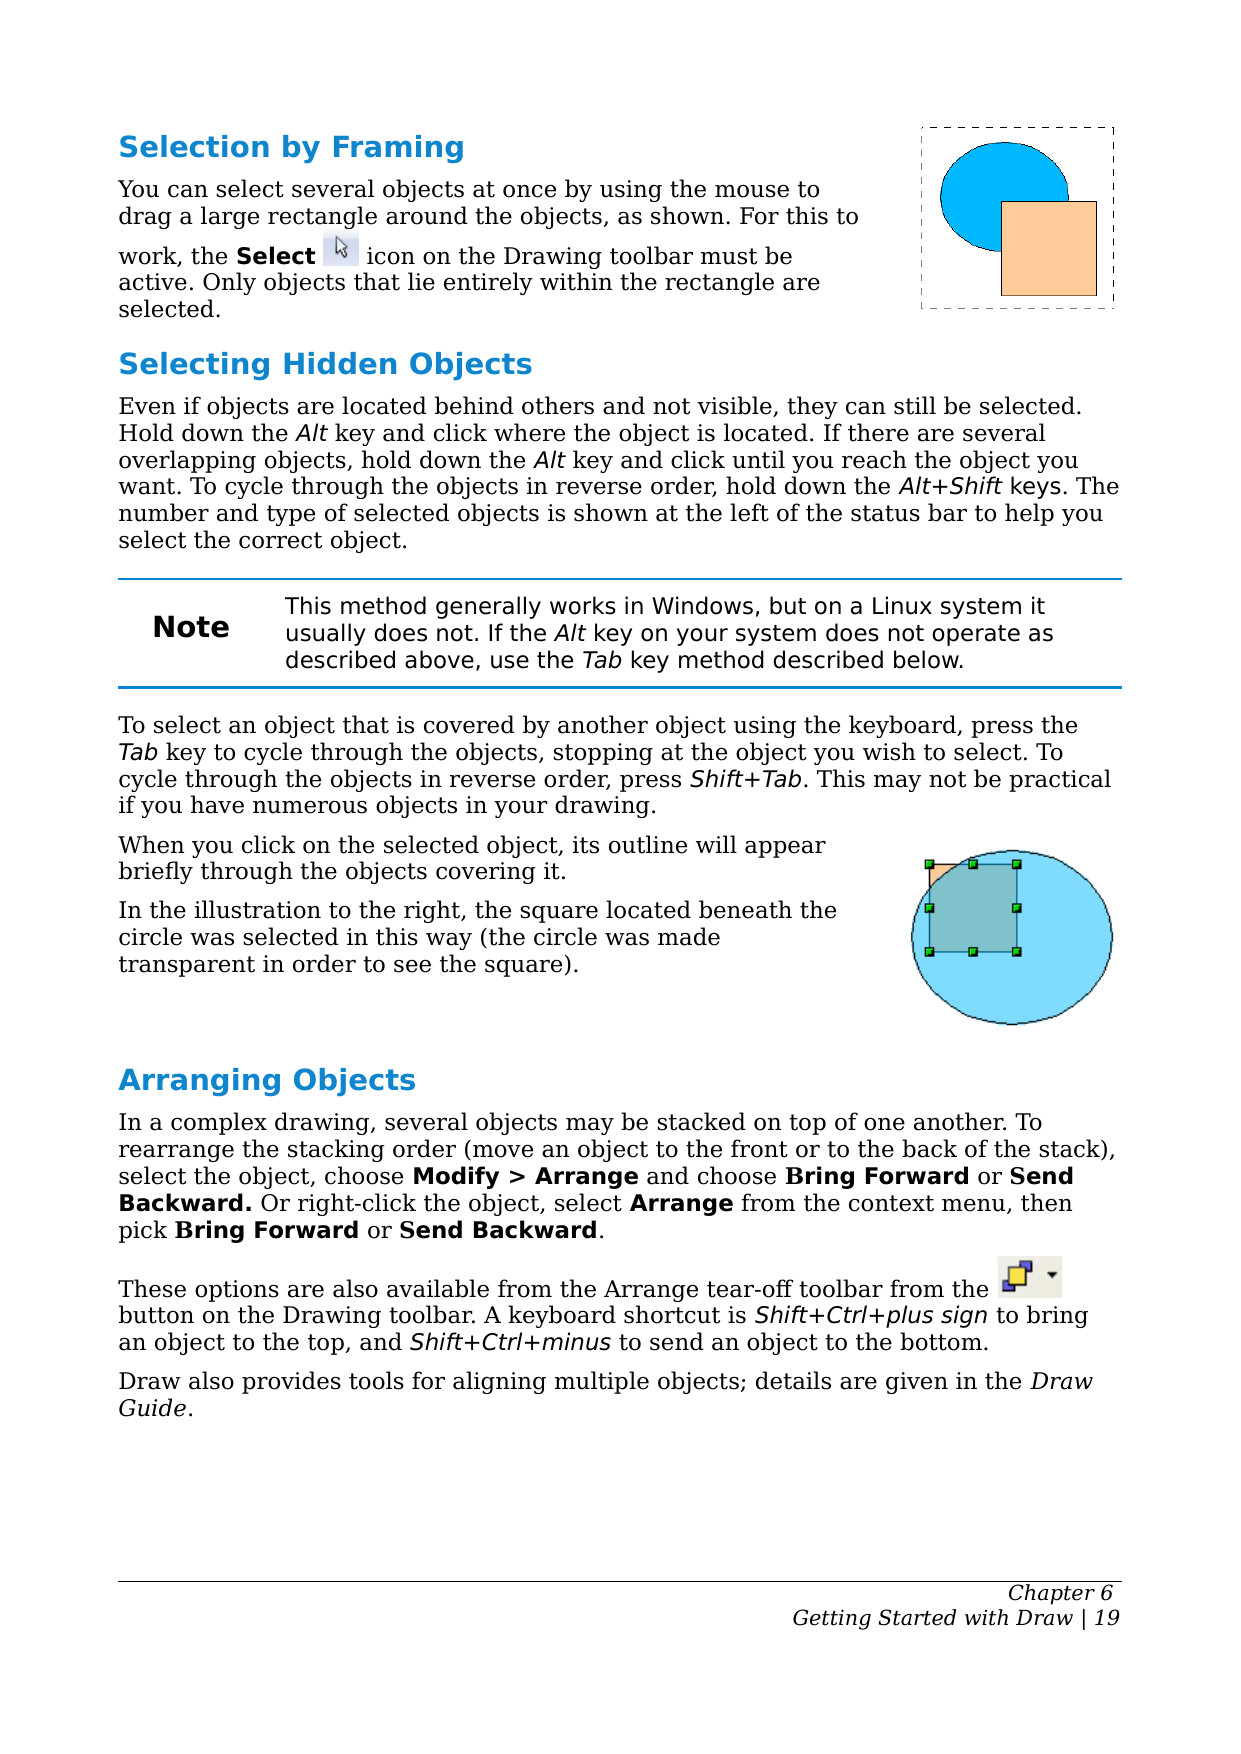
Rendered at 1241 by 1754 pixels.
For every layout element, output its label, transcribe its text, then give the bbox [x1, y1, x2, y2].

subtitle Arranging Objects [118, 1063, 1122, 1097]
table_header [852, 832, 1122, 1051]
text These options are also available from the Arrange tear-off toolbar from the button on the Drawing toolbar. A keyboard shortcut is Shift+Ctrl+plus sign to bring an object to the top, and Shift+Ctrl+minus to send an object to the bottom. [118, 1256, 1122, 1356]
text In a complex drawing, several objects may be stacked on top of one another. To rearrange the stacking order (move an object to the front or to the back of the stack), select the object, choose Modify > Arrange and choose Bring Forward or Send Backward. Or right-click the object, select Arrange from the context menu, then pick Bring Forward or Send Backward. [118, 1109, 1122, 1243]
table_header This method generally works in Windows, but on a Linux system it usually does not. If the Alt key on your system does not operate as described above, use the Tab key method described below. [264, 580, 1122, 686]
table_header Note [118, 580, 263, 686]
picture [997, 1256, 1063, 1298]
table_header Selection by Framing You can select several objects at once by using the mouse to drag a large rectangle around the objects, as shown. For this to work, the Select icon on the Drawing toolbar must be active. Only objects that lie entirely within the rectangle are selected. [118, 118, 869, 335]
text Even if objects are located behind others and not visible, they can still be selected. Hold down the Alt key and click where the object is located. If there are several overlapping objects, hold down the Alt key and click until you reach the object you want. To cycle through the objects in reverse order, hold down the Alt+Shift keys. The number and type of selected objects is shown at the left of the status bar to help you select the correct object. [118, 393, 1122, 553]
picture [915, 118, 1123, 315]
subtitle Selecting Hidden Objects [118, 347, 1122, 381]
text Draw also provides tools for aligning multiple objects; details are given in the Draw Guide. [118, 1368, 1122, 1422]
picture [323, 229, 360, 266]
picture [884, 831, 1123, 1039]
text To select an object that is covered by another object using the keyboard, press the Tab key to cycle through the objects, stopping at the object you wish to select. To cycle through the objects in reverse order, press Shift+Tab. This may not be practical if you have numerous objects in your drawing. [118, 713, 1122, 819]
table_header When you click on the selected object, its outline will appear briefly through the objects covering it. In the illustration to the right, the square located beneath the circle was selected in this way (the circle was made transparent in order to see the square). [118, 832, 852, 1051]
table_header [869, 118, 1122, 335]
